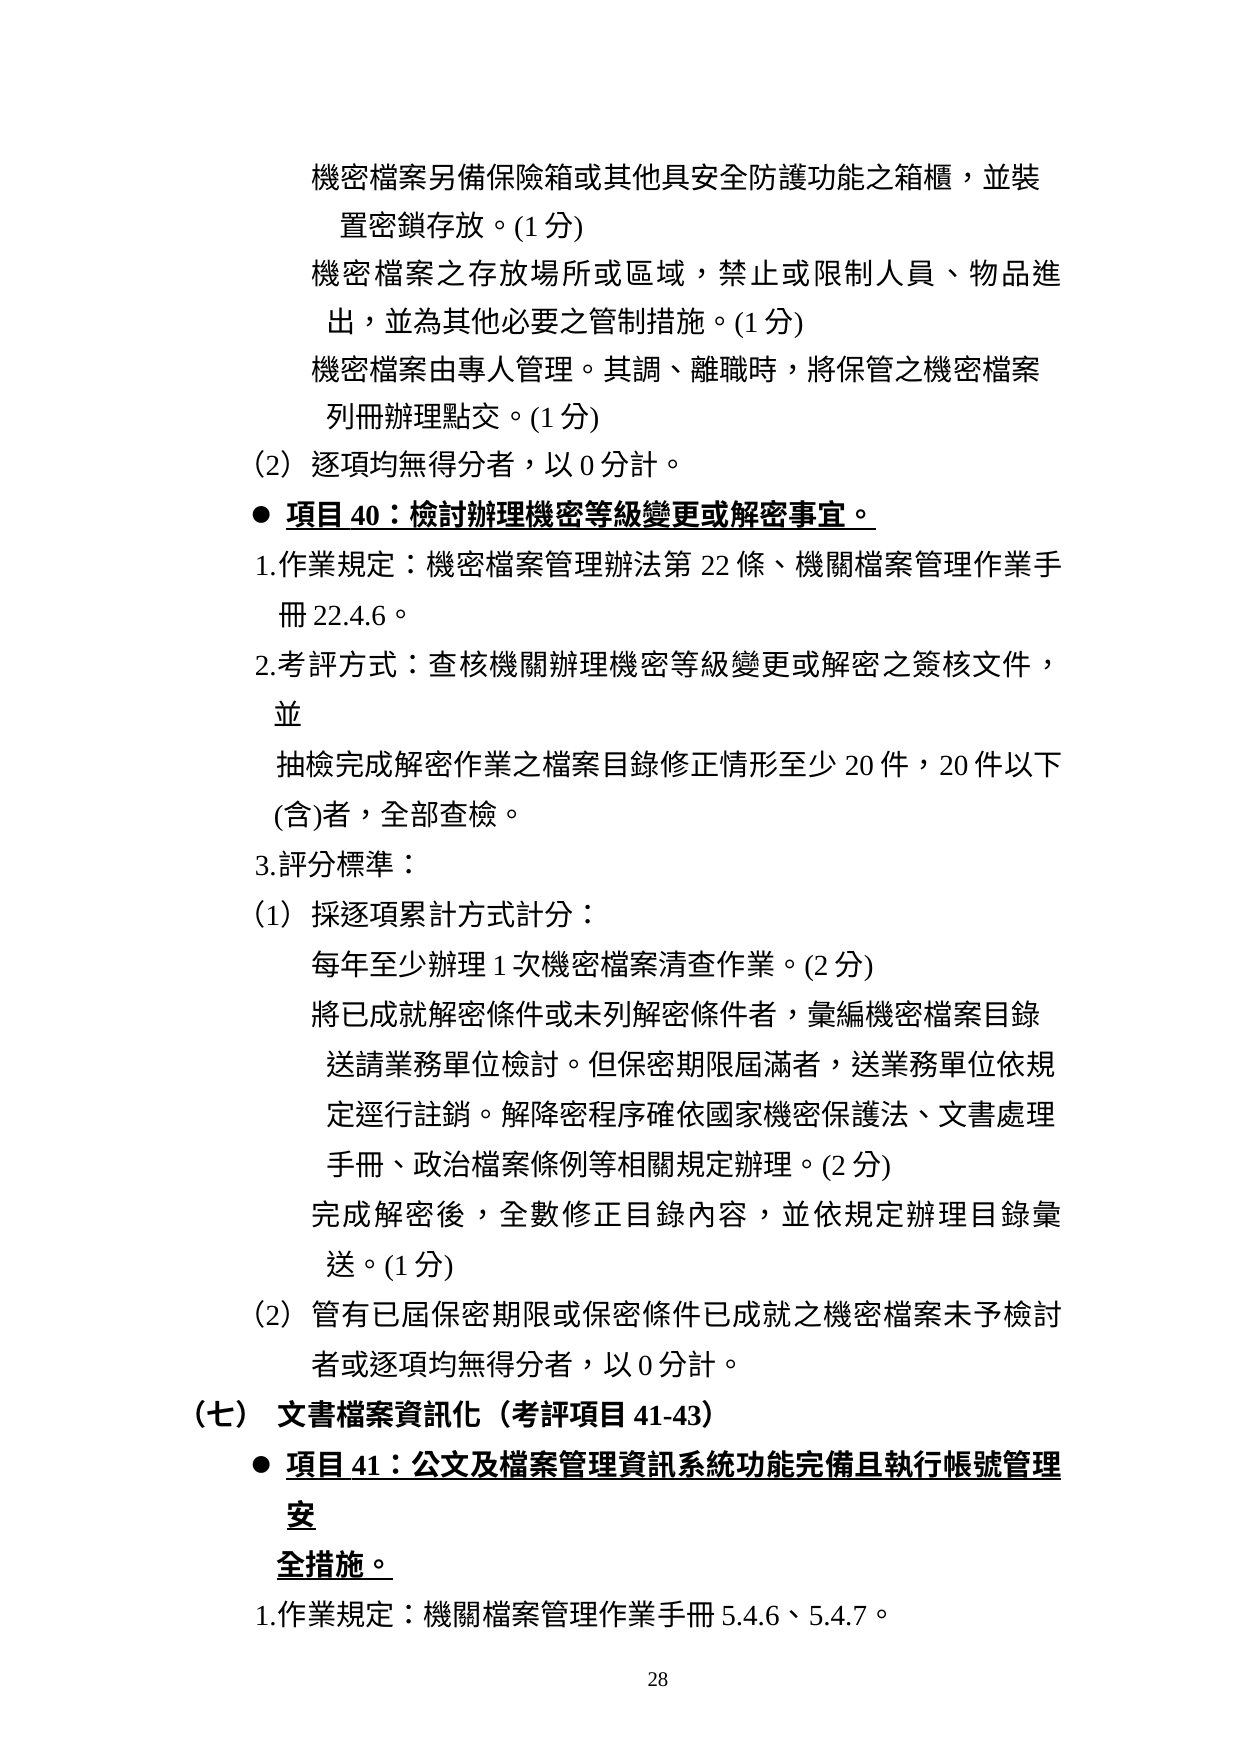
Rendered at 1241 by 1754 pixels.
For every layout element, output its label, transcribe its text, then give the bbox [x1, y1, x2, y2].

list 作業規定：機密檔案管理辦法第22條、機關檔案管理作業手冊22.4.6。 [254, 535, 1063, 635]
text 手冊、政治檔案條例等相關規定辦理。(2分) [311, 1135, 1063, 1185]
list 管有已屆保密期限或保密條件已成就之機密檔案未予檢討者或逐項均無得分者，以0分計。 [236, 1285, 1063, 1385]
list 採逐項累計方式計分： [236, 885, 1063, 935]
text 定逕行註銷。解降密程序確依國家機密保護法、文書處理 [311, 1085, 1063, 1135]
list 作業規定：機關檔案管理作業手冊5.4.6、5.4.7。 [254, 1585, 1063, 1635]
list 逐項均無得分者，以0分計。 [236, 437, 1063, 485]
text 每年至少辦理1次機密檔案清查作業。(2分) [311, 935, 1063, 985]
text 全措施。 [276, 1535, 1063, 1585]
text 出，並為其他必要之管制措施。(1分) [311, 294, 1063, 342]
text 列冊辦理點交。(1分) [311, 389, 1063, 437]
text 完成解密後，全數修正目錄內容，並依規定辦理目錄彙 [311, 1185, 1063, 1235]
text 機密檔案另備保險箱或其他具安全防護功能之箱櫃，並裝 [311, 150, 1063, 198]
text 送請業務單位檢討。但保密期限屆滿者，送業務單位依規 [311, 1035, 1063, 1085]
text 抽檢完成解密作業之檔案目錄修正情形至少20件，20件以下(含)者，全部查檢。 [274, 735, 1063, 835]
list 評分標準： [254, 835, 1063, 885]
text 將已成就解密條件或未列解密條件者，彙編機密檔案目錄 [311, 985, 1063, 1035]
list 項目41：公文及檔案管理資訊系統功能完備且執行帳號管理安 [250, 1435, 1063, 1535]
text 機密檔案由專人管理。其調、離職時，將保管之機密檔案 [311, 342, 1063, 389]
text 置密鎖存放。(1分) [311, 198, 1063, 246]
text 送。(1分) [311, 1235, 1063, 1285]
list 項目40：檢討辦理機密等級變更或解密事宜。 [250, 485, 1063, 535]
list 文書檔案資訊化（考評項目41-43） [177, 1385, 1063, 1435]
text 機密檔案之存放場所或區域，禁止或限制人員、物品進 [311, 246, 1063, 294]
list 考評方式：查核機關辦理機密等級變更或解密之簽核文件，並 [254, 635, 1063, 735]
